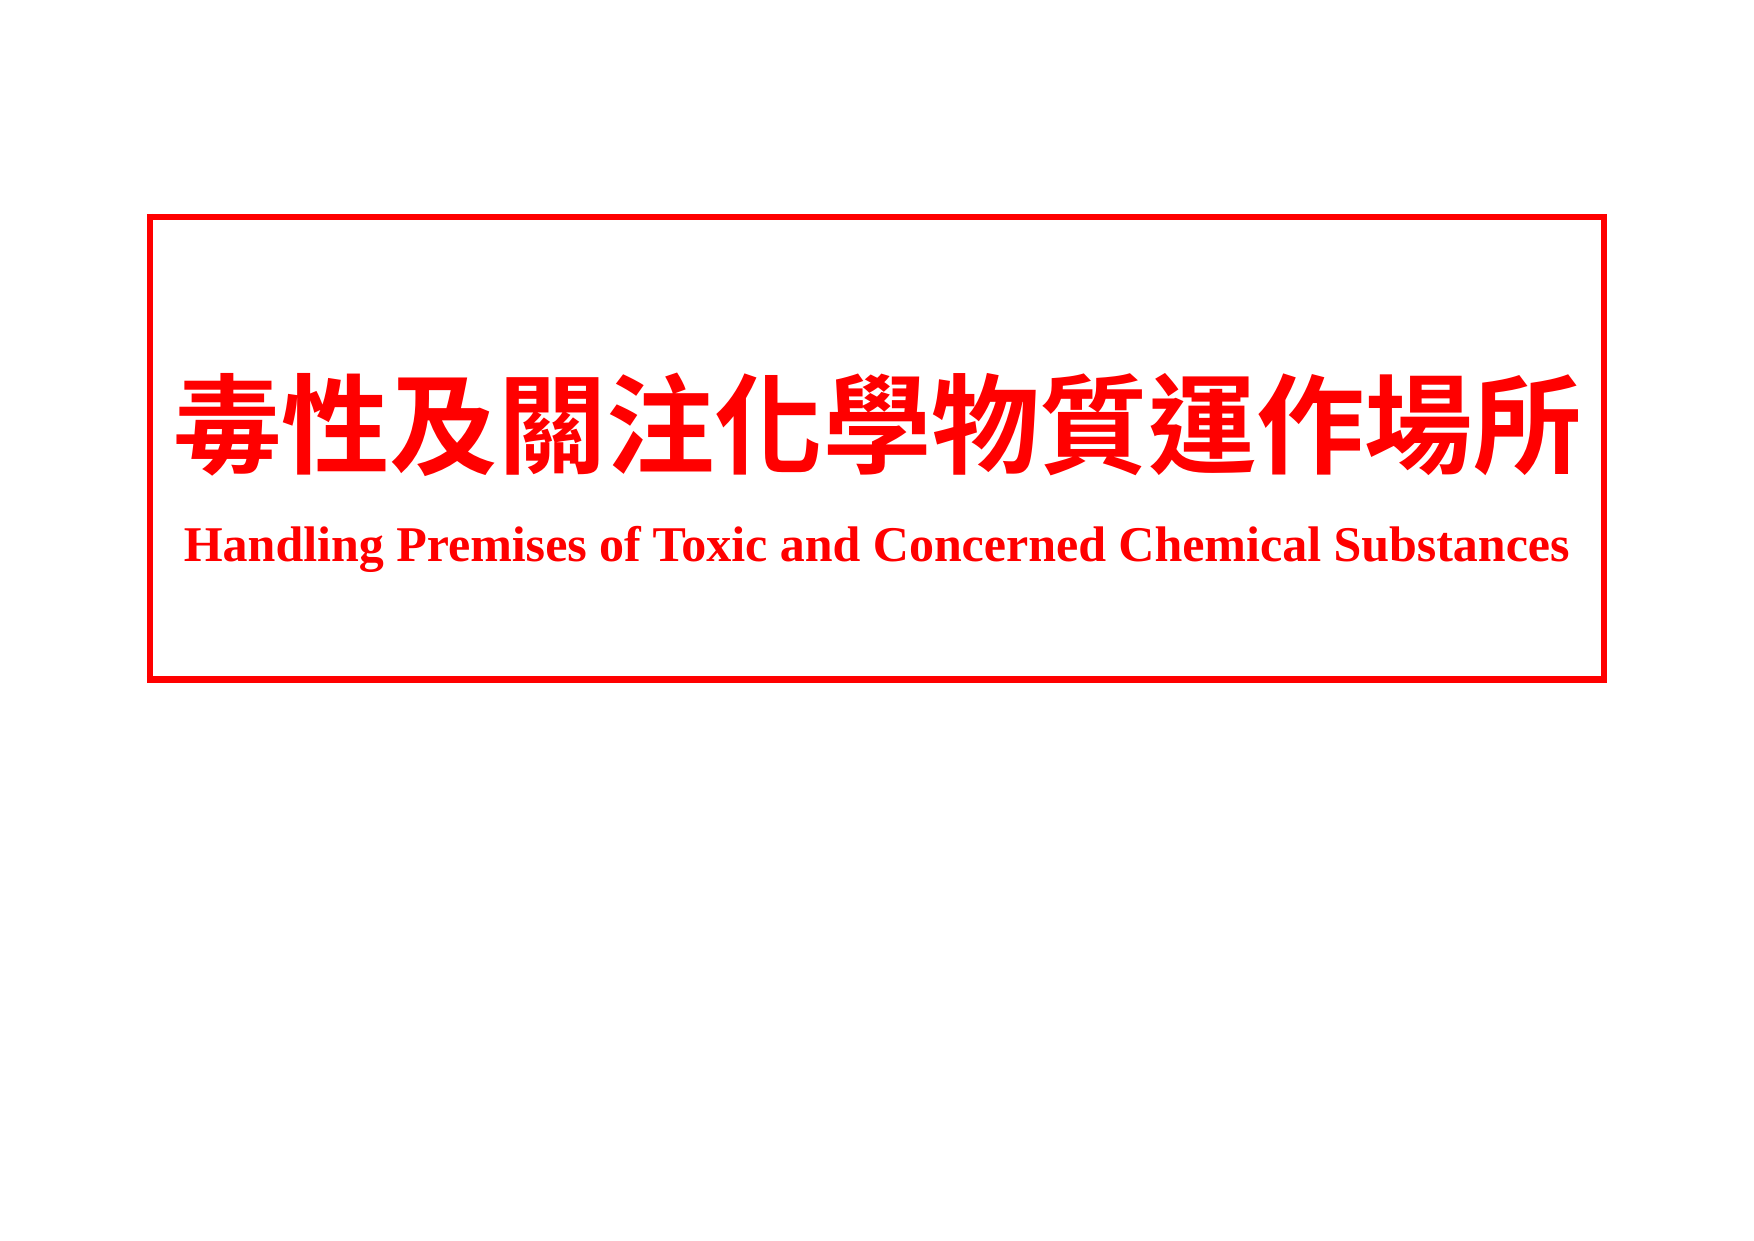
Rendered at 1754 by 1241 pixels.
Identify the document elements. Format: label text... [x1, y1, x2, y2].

table_header 毒性及關注化學物質運作場所 Handling Premises of Toxic and Concerned Chemical Substances [153, 220, 1601, 676]
